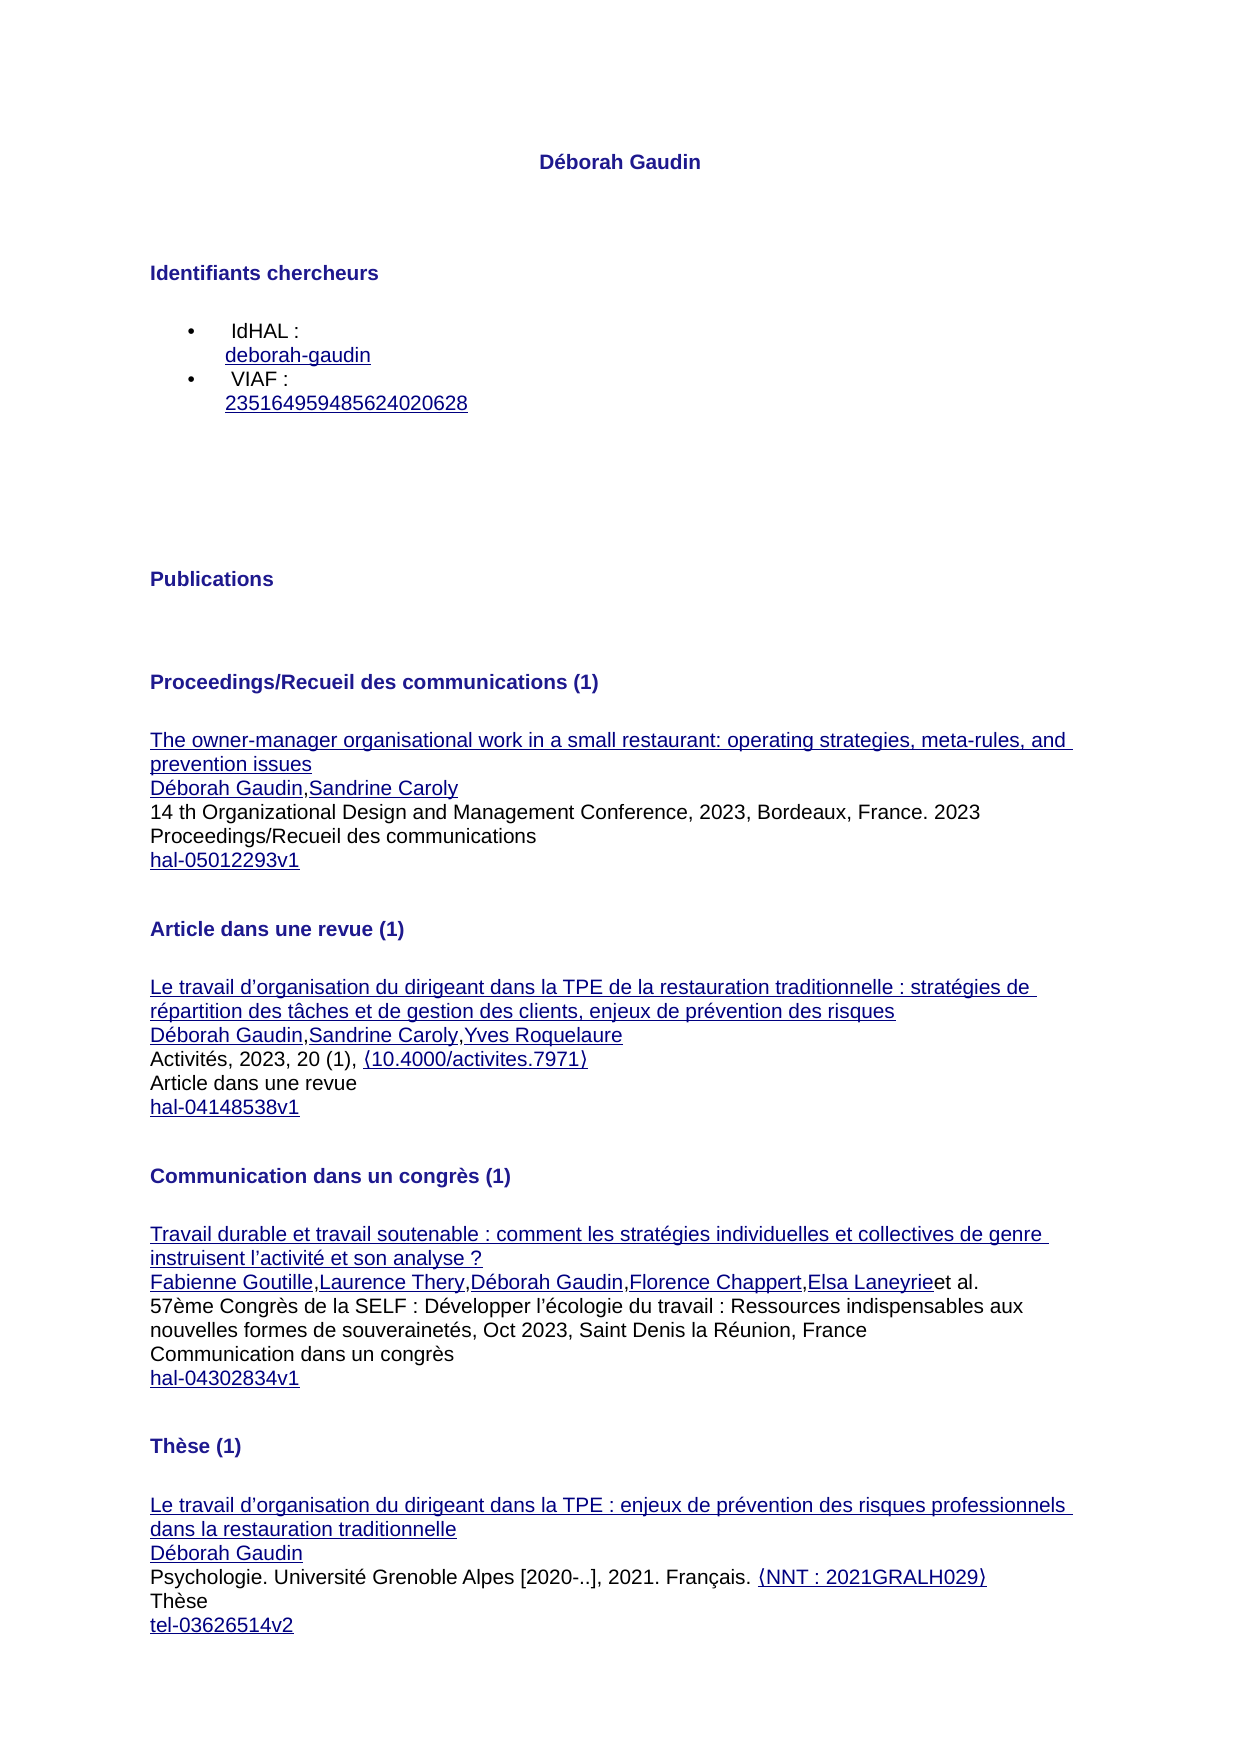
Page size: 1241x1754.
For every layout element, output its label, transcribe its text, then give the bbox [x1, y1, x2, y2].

table_header Travail durable et travail soutenable : comment les stratégies individuelles et collectives de genre instruisent l’activité et son analyse ? Fabienne Goutille,Laurence Thery,Déborah Gaudin,Florence Chappert,Elsa Laneyrieet al. 57ème Congrès de la SELF : Développer l’écologie du travail : Ressources indispensables aux nouvelles formes de souverainetés, Oct 2023, Saint Denis la Réunion, France Communication dans un congrès hal-04302834v1 [150, 1222, 1090, 1389]
table_header Le travail d’organisation du dirigeant dans la TPE de la restauration traditionnelle : stratégies de répartition des tâches et de gestion des clients, enjeux de prévention des risques Déborah Gaudin,Sandrine Caroly,Yves Roquelaure Activités, 2023, 20 (1), ⟨10.4000/activites.7971⟩ Article dans une revue hal-04148538v1 [150, 975, 1090, 1119]
subtitle Publications [150, 567, 1090, 591]
subtitle Déborah Gaudin [150, 150, 1090, 174]
list 235164959485624020628 [187, 391, 1090, 414]
subtitle Communication dans un congrès (1) [150, 1163, 1090, 1187]
table_header The owner-manager organisational work in a small restaurant: operating strategies, meta-rules, and prevention issues Déborah Gaudin,Sandrine Caroly 14 th Organizational Design and Management Conference, 2023, Bordeaux, France. 2023 Proceedings/Recueil des communications hal-05012293v1 [150, 728, 1090, 872]
subtitle Thèse (1) [150, 1434, 1090, 1458]
subtitle Identifiants chercheurs [150, 260, 1090, 284]
list IdHAL : [187, 319, 1090, 343]
list VIAF : [187, 367, 1090, 391]
subtitle Proceedings/Recueil des communications (1) [150, 670, 1090, 694]
list deborah-gaudin [187, 343, 1090, 367]
table_header Le travail d’organisation du dirigeant dans la TPE : enjeux de prévention des risques professionnels dans la restauration traditionnelle Déborah Gaudin Psychologie. Université Grenoble Alpes [2020-..], 2021. Français. ⟨NNT : 2021GRALH029⟩ Thèse tel-03626514v2 [150, 1493, 1090, 1636]
subtitle Article dans une revue (1) [150, 917, 1090, 941]
